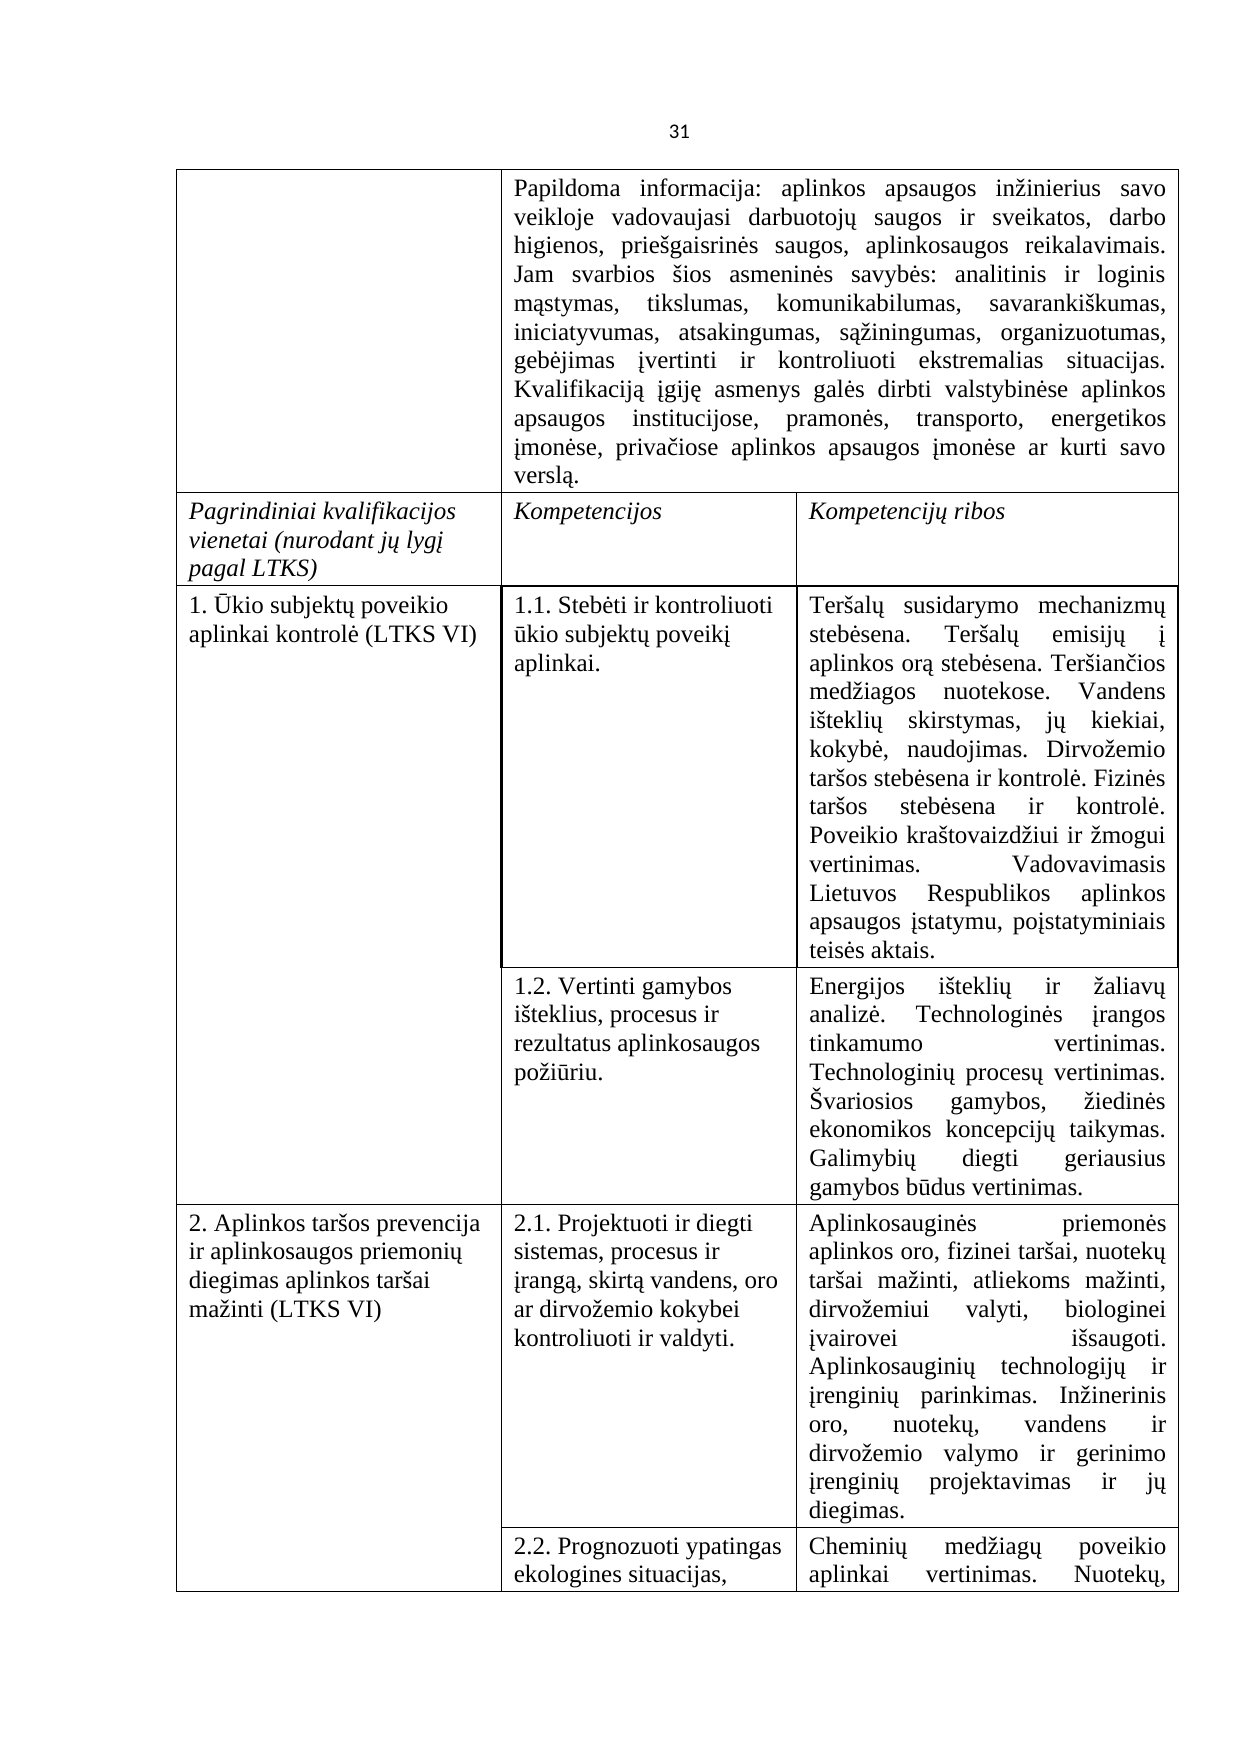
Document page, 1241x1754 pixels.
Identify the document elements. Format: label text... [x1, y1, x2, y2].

table_cell Pagrindiniai kvalifikacijos vienetai (nurodant jų lygį pagal LTKS) [177, 493, 501, 585]
table_cell Energijos išteklių ir žaliavų analizė. Technologinės įrangos tinkamumo vertinimas. Technologinių procesų vertinimas. Švariosios gamybos, žiedinės ekonomikos koncepcijų taikymas. Galimybių diegti geriausius gamybos būdus vertinimas. [797, 968, 1178, 1204]
table_cell Aplinkosauginės priemonės aplinkos oro, fizinei taršai, nuotekų taršai mažinti, atliekoms mažinti, dirvožemiui valyti, biologinei įvairovei išsaugoti. Aplinkosauginių technologijų ir įrenginių parinkimas. Inžinerinis oro, nuotekų, vandens ir dirvožemio valymo ir gerinimo įrenginių projektavimas ir jų diegimas. [797, 1205, 1178, 1527]
table_cell 2.1. Projektuoti ir diegti sistemas, procesus ir įrangą, skirtą vandens, oro ar dirvožemio kokybei kontroliuoti ir valdyti. [502, 1205, 796, 1527]
table_header Papildoma informacija: aplinkos apsaugos inžinierius savo veikloje vadovaujasi darbuotojų saugos ir sveikatos, darbo higienos, priešgaisrinės saugos, aplinkosaugos reikalavimais. Jam svarbios šios asmeninės savybės: analitinis ir loginis mąstymas, tikslumas, komunikabilumas, savarankiškumas, iniciatyvumas, atsakingumas, sąžiningumas, organizuotumas, gebėjimas įvertinti ir kontroliuoti ekstremalias situacijas. Kvalifikaciją įgiję asmenys galės dirbti valstybinėse aplinkos apsaugos institucijose, pramonės, transporto, energetikos įmonėse, privačiose aplinkos apsaugos įmonėse ar kurti savo verslą. [502, 170, 1178, 492]
table_cell Kompetencijų ribos [797, 493, 1178, 585]
table_cell Cheminių medžiagų poveikio aplinkai vertinimas. Nuotekų, [797, 1528, 1178, 1591]
table_cell 2.2. Prognozuoti ypatingas ekologines situacijas, [502, 1528, 796, 1591]
table_cell 1. Ūkio subjektų poveikio aplinkai kontrolė (LTKS VI) [177, 586, 501, 1204]
table_cell Kompetencijos [502, 493, 796, 585]
table_cell 1.2. Vertinti gamybos išteklius, procesus ir rezultatus aplinkosaugos požiūriu. [502, 968, 796, 1204]
table_cell Teršalų susidarymo mechanizmų stebėsena. Teršalų emisijų į aplinkos orą stebėsena. Teršiančios medžiagos nuotekose. Vandens išteklių skirstymas, jų kiekiai, kokybė, naudojimas. Dirvožemio taršos stebėsena ir kontrolė. Fizinės taršos stebėsena ir kontrolė. Poveikio kraštovaizdžiui ir žmogui vertinimas. Vadovavimasis Lietuvos Respublikos aplinkos apsaugos įstatymu, poįstatyminiais teisės aktais. [798, 587, 1177, 967]
table_cell 2. Aplinkos taršos prevencija ir aplinkosaugos priemonių diegimas aplinkos taršai mažinti (LTKS VI) [177, 1205, 501, 1591]
table_cell 1.1. Stebėti ir kontroliuoti ūkio subjektų poveikį aplinkai. [503, 587, 796, 967]
table_header [177, 170, 501, 492]
